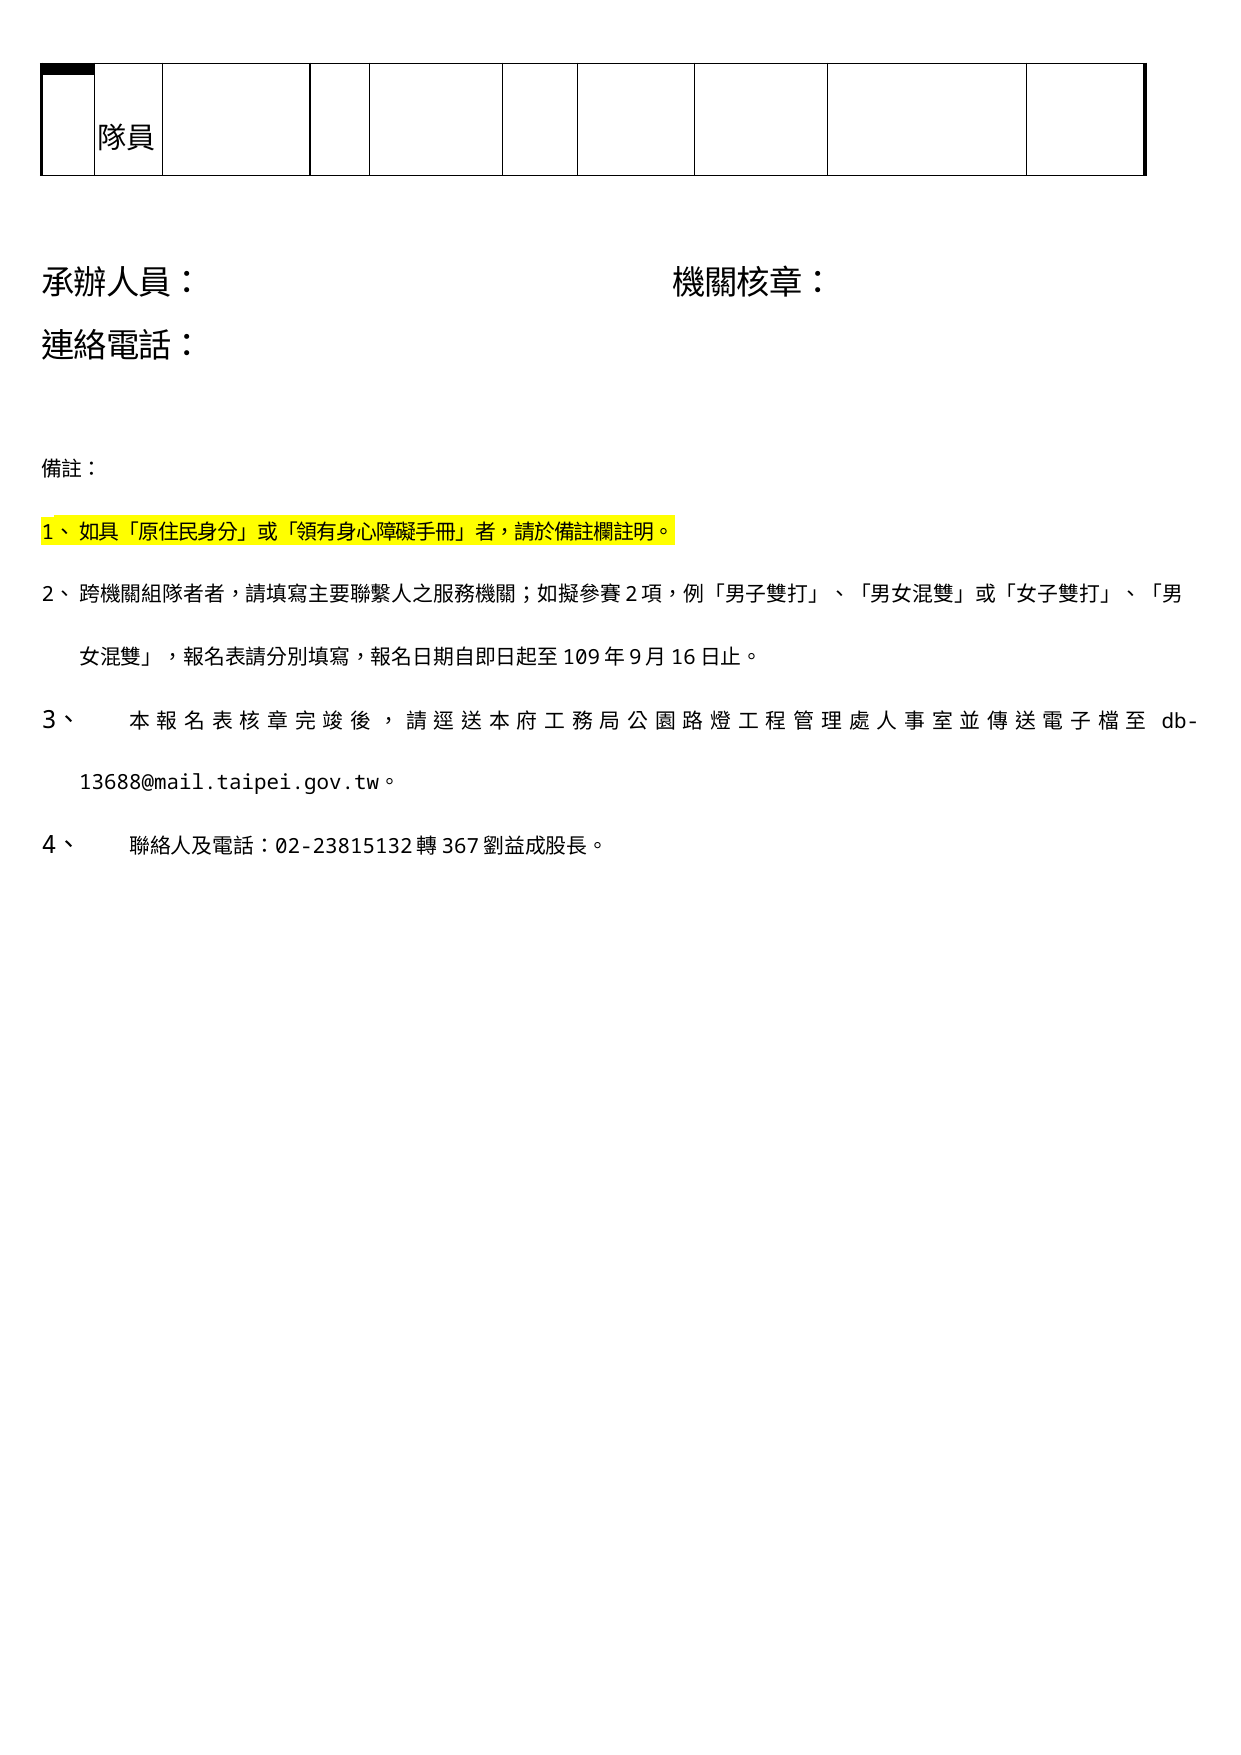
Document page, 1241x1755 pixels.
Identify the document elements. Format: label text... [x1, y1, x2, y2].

list 跨機關組隊者者，請填寫主要聯繫人之服務機關；如擬參賽2項，例「男子雙打」、「男女混雙」或「女子雙打」、「男女混雙」，報名表請分別填寫，報名日期自即日起至109年9月16日止。 [41, 551, 1199, 676]
text 備註： [41, 426, 1199, 488]
list 如具「原住民身分」或「領有身心障礙手冊」者，請於備註欄註明。 [41, 488, 1199, 551]
text 承辦人員： 機關核章： [41, 238, 1199, 301]
table_cell [311, 64, 369, 175]
table_cell [370, 64, 502, 175]
text 連絡電話： [41, 301, 1199, 363]
list 聯絡人及電話：02-23815132轉367劉益成股長。 [41, 801, 1199, 863]
table_cell [503, 64, 577, 175]
table_cell [695, 64, 827, 175]
list 本報名表核章完竣後，請逕送本府工務局公園路燈工程管理處人事室並傳送電子檔至db-13688@mail.taipei.gov.tw。 [41, 676, 1199, 801]
table_cell [43, 75, 94, 175]
table_cell [163, 64, 309, 175]
table_cell [828, 64, 1026, 175]
table_cell 隊員 [95, 64, 162, 175]
table_cell [1027, 64, 1143, 175]
table_cell [578, 64, 694, 175]
